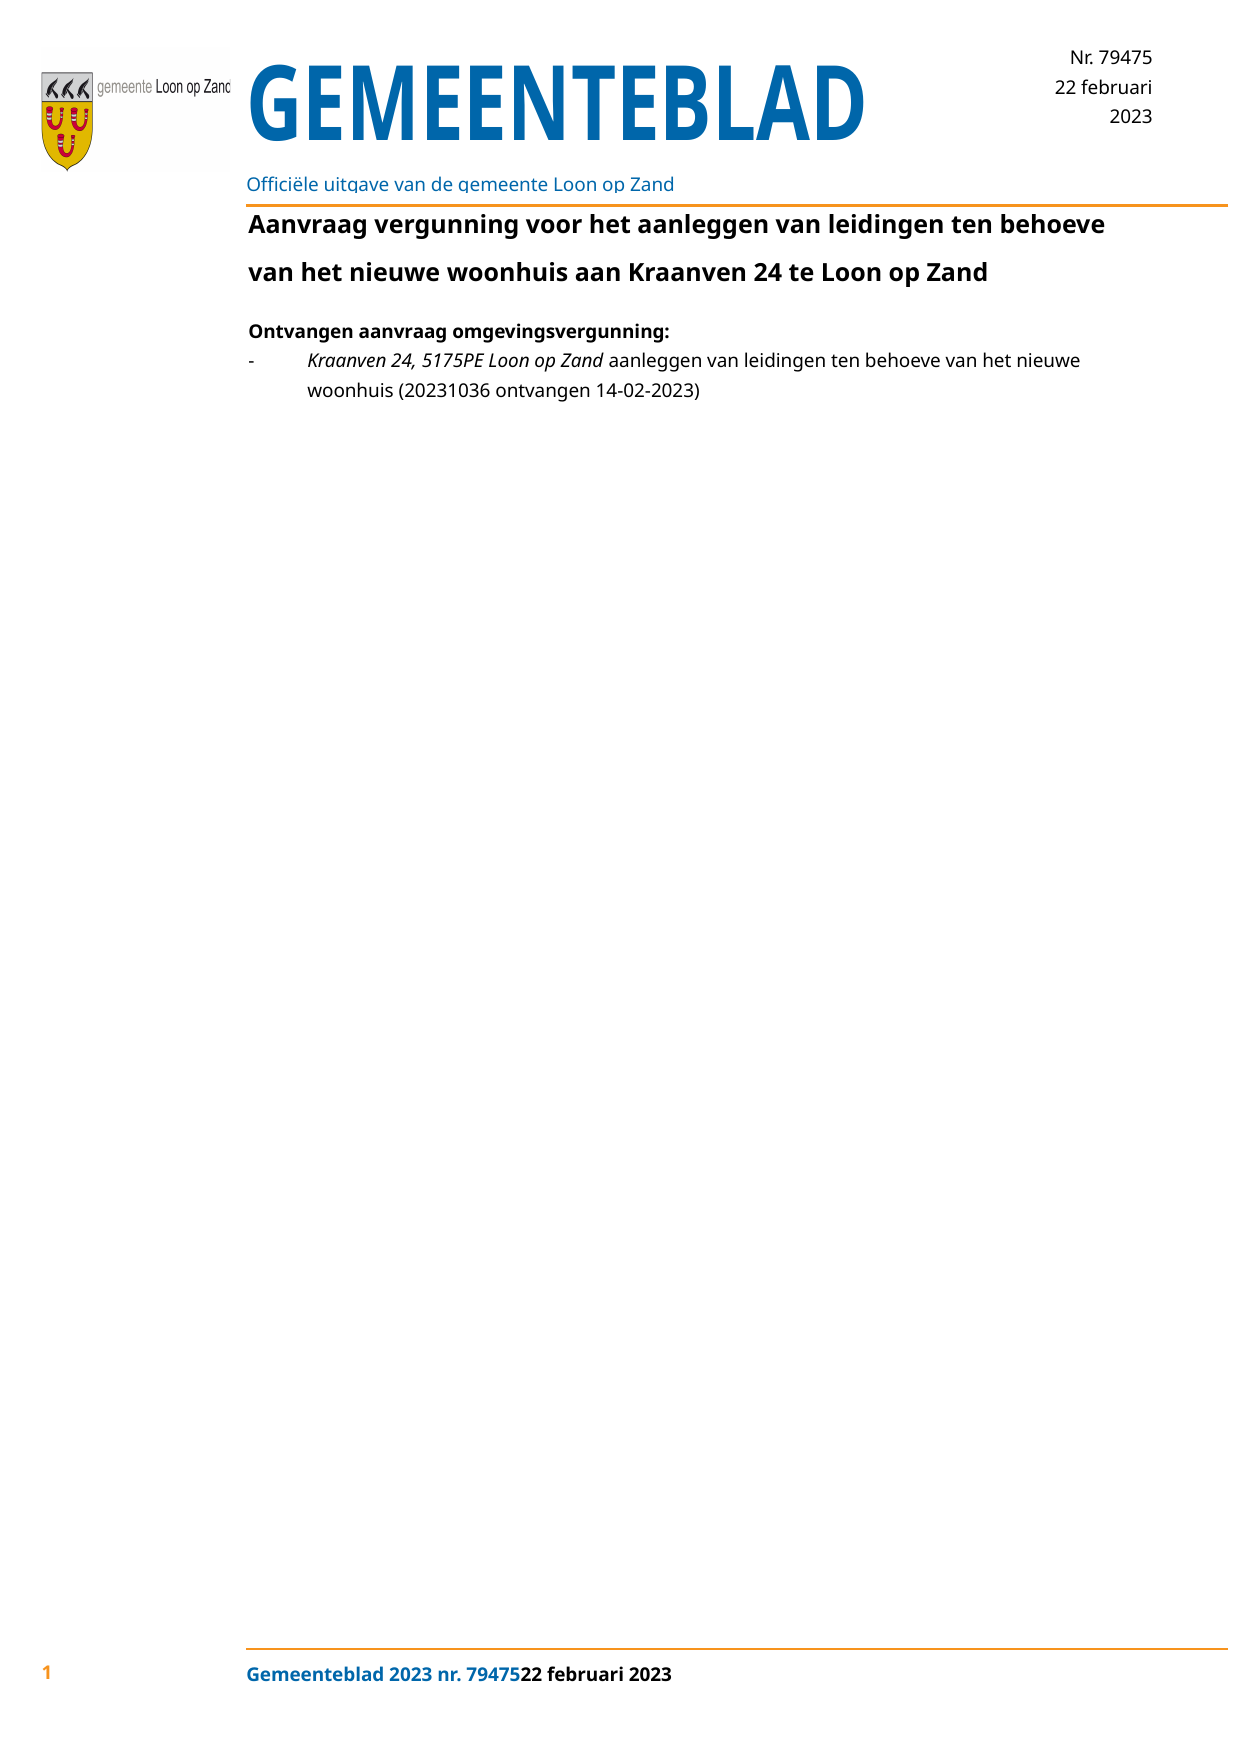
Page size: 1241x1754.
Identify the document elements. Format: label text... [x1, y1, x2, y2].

picture [41, 47, 231, 172]
list Kraanven 24, 5175PE Loon op Zand aanleggen van leidingen ten behoeve van het nieuwe woonhuis (20231036 ontvangen 14-02-2023) [248, 347, 1152, 403]
text Aanvraag vergunning voor het aanleggen van leidingen ten behoeve van het nieuwe woonhuis aan Kraanven 24 te Loon op Zand [248, 207, 1152, 288]
text Ontvangen aanvraag omgevingsvergunning: [248, 318, 1152, 344]
